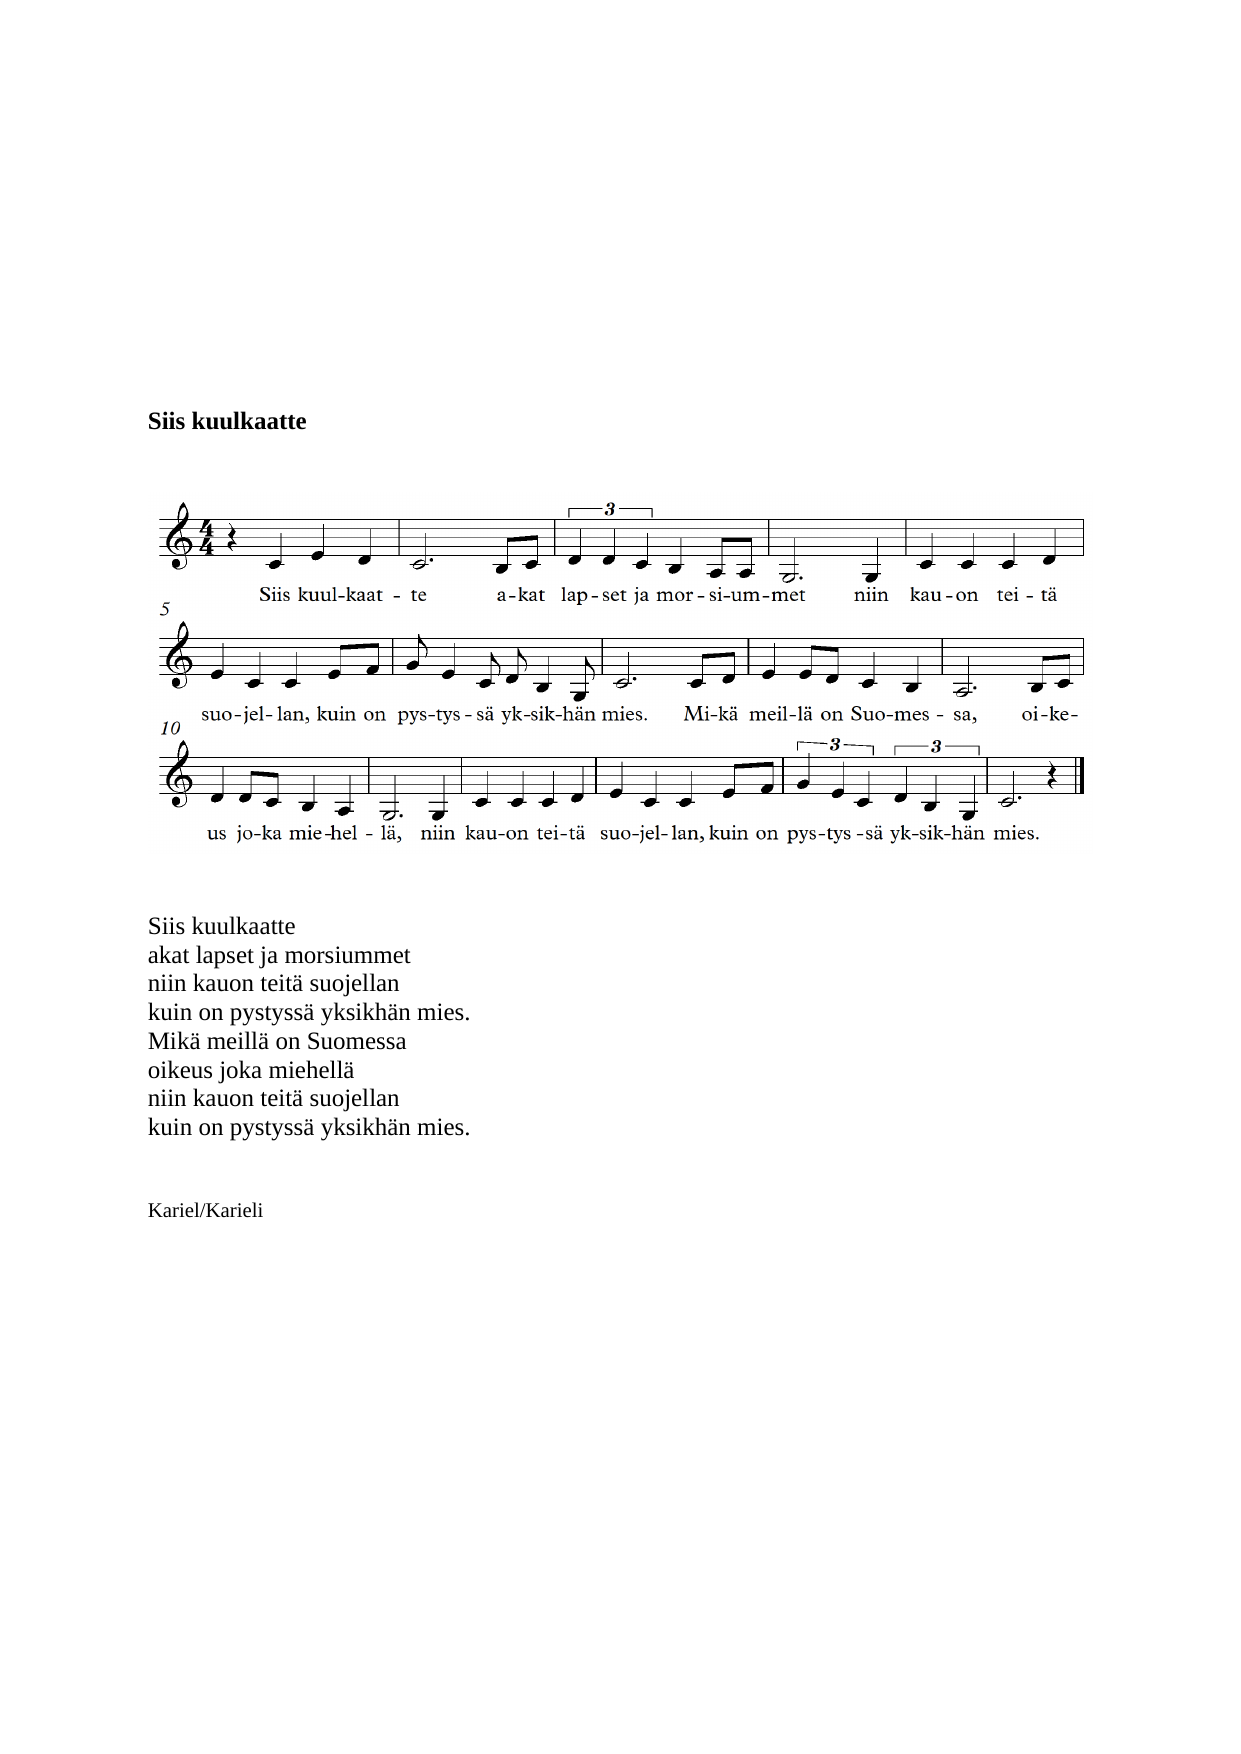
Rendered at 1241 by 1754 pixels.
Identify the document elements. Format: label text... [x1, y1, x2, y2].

text niin kauon teitä suojellan [148, 1083, 1093, 1112]
text Mikä meillä on Suomessa [148, 1026, 1093, 1055]
picture [147, 492, 1093, 854]
subtitle Kariel/Karieli [148, 1198, 1093, 1222]
text akat lapset ja morsiummet [148, 940, 1093, 968]
text niin kauon teitä suojellan [148, 968, 1093, 997]
subtitle Siis kuulkaatte [148, 911, 1093, 940]
text kuin on pystyssä yksikhän mies. [148, 1112, 1093, 1141]
text kuin on pystyssä yksikhän mies. [148, 997, 1093, 1026]
subtitle Siis kuulkaatte [148, 406, 1093, 435]
text oikeus joka miehellä [148, 1055, 1093, 1083]
